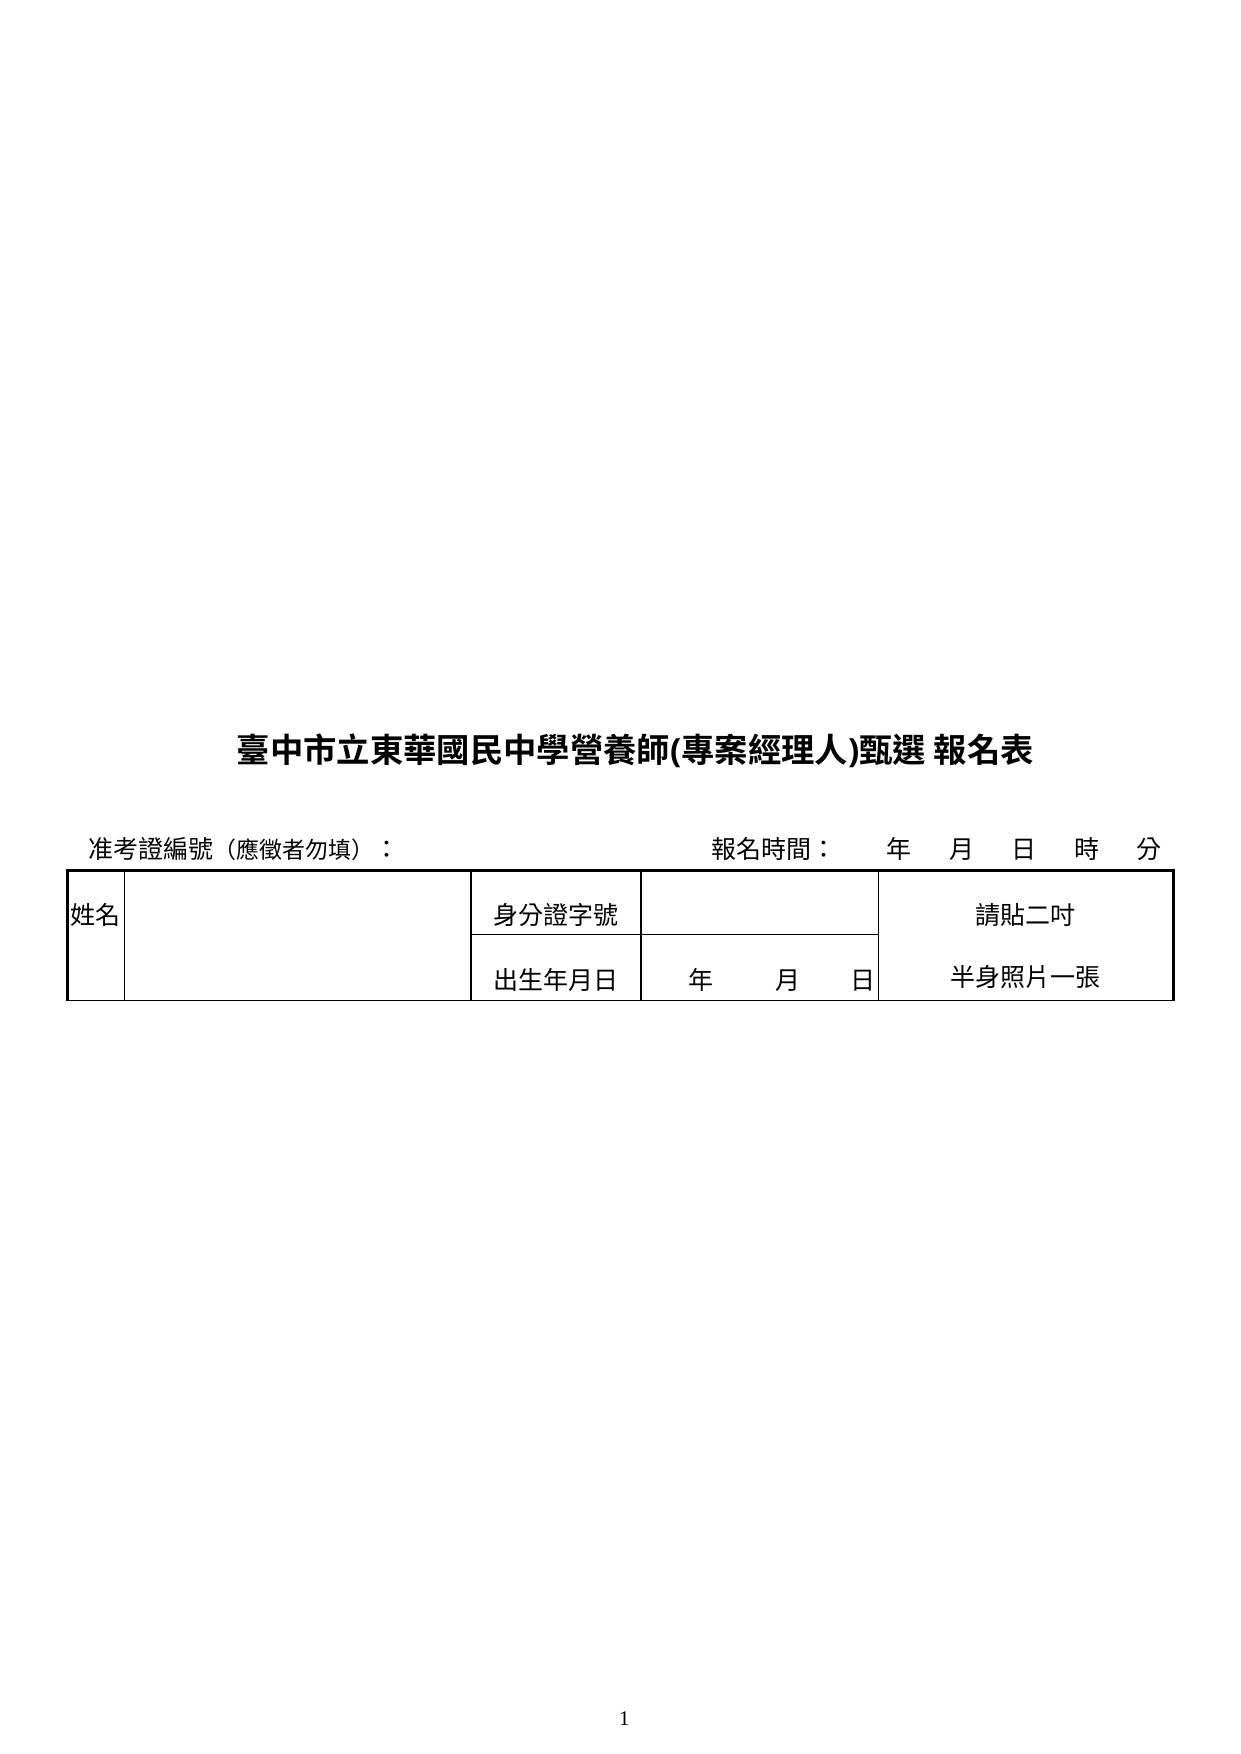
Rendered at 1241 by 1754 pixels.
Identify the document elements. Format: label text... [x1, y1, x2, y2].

table_header [125, 872, 470, 1000]
table_header 姓名 [69, 872, 124, 1000]
text 准考證編號（應徵者勿填）： 報名時間： 年 月 日 時 分 [59, 806, 1181, 868]
table_cell 年 月 日 [642, 935, 878, 1000]
text 臺中市立東華國民中學營養師(專案經理人)甄選 報名表 [89, 706, 1181, 768]
table_header [642, 872, 878, 934]
table_header 請貼二吋 半身照片一張 [879, 872, 1172, 1000]
